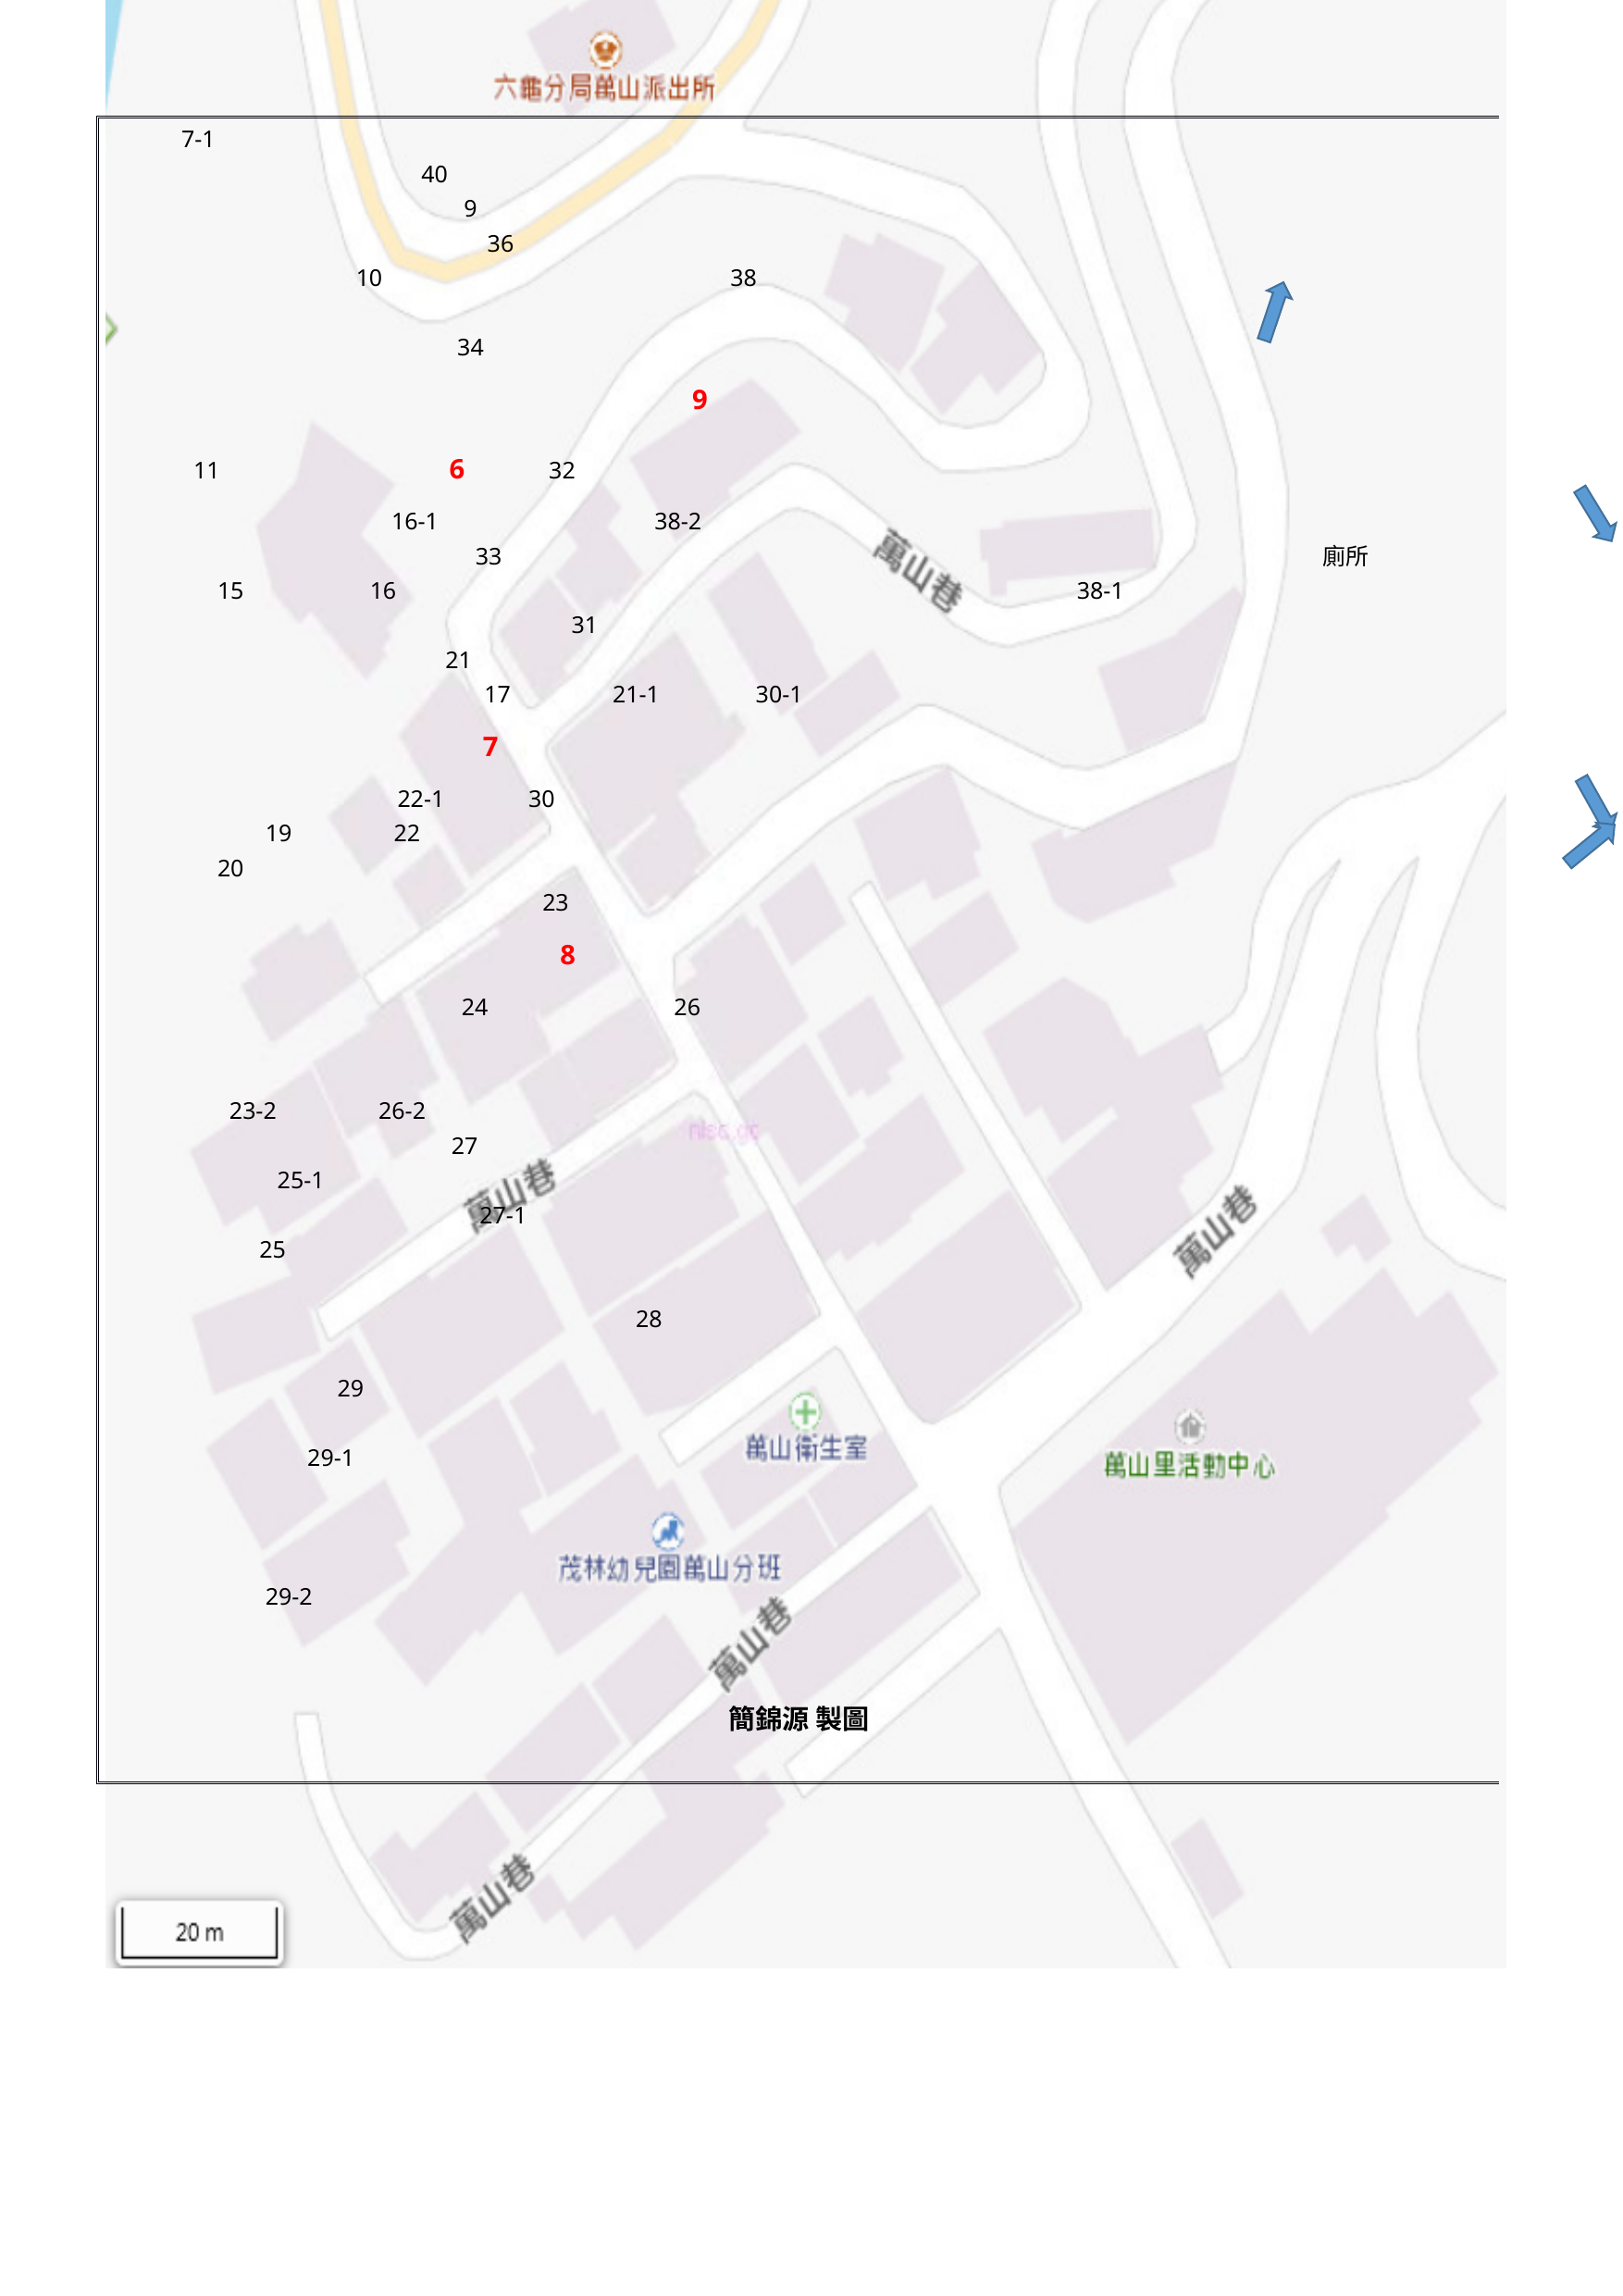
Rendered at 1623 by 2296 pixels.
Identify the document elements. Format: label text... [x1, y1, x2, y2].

picture [105, 0, 187, 116]
table_cell 7-1 40 9 36 10 38 34 9 11 6 32 16-1 38-2 33 廁所 15 16 38-1 31 21 17 21-1 30-1 7 22-1 30 19 22 20 23 8 24 26 23-2 26-2 27 25-1 27-1 25 28 29 29-1 29-2 簡錦源 製圖 [99, 118, 1499, 1781]
picture [105, 1784, 187, 1968]
